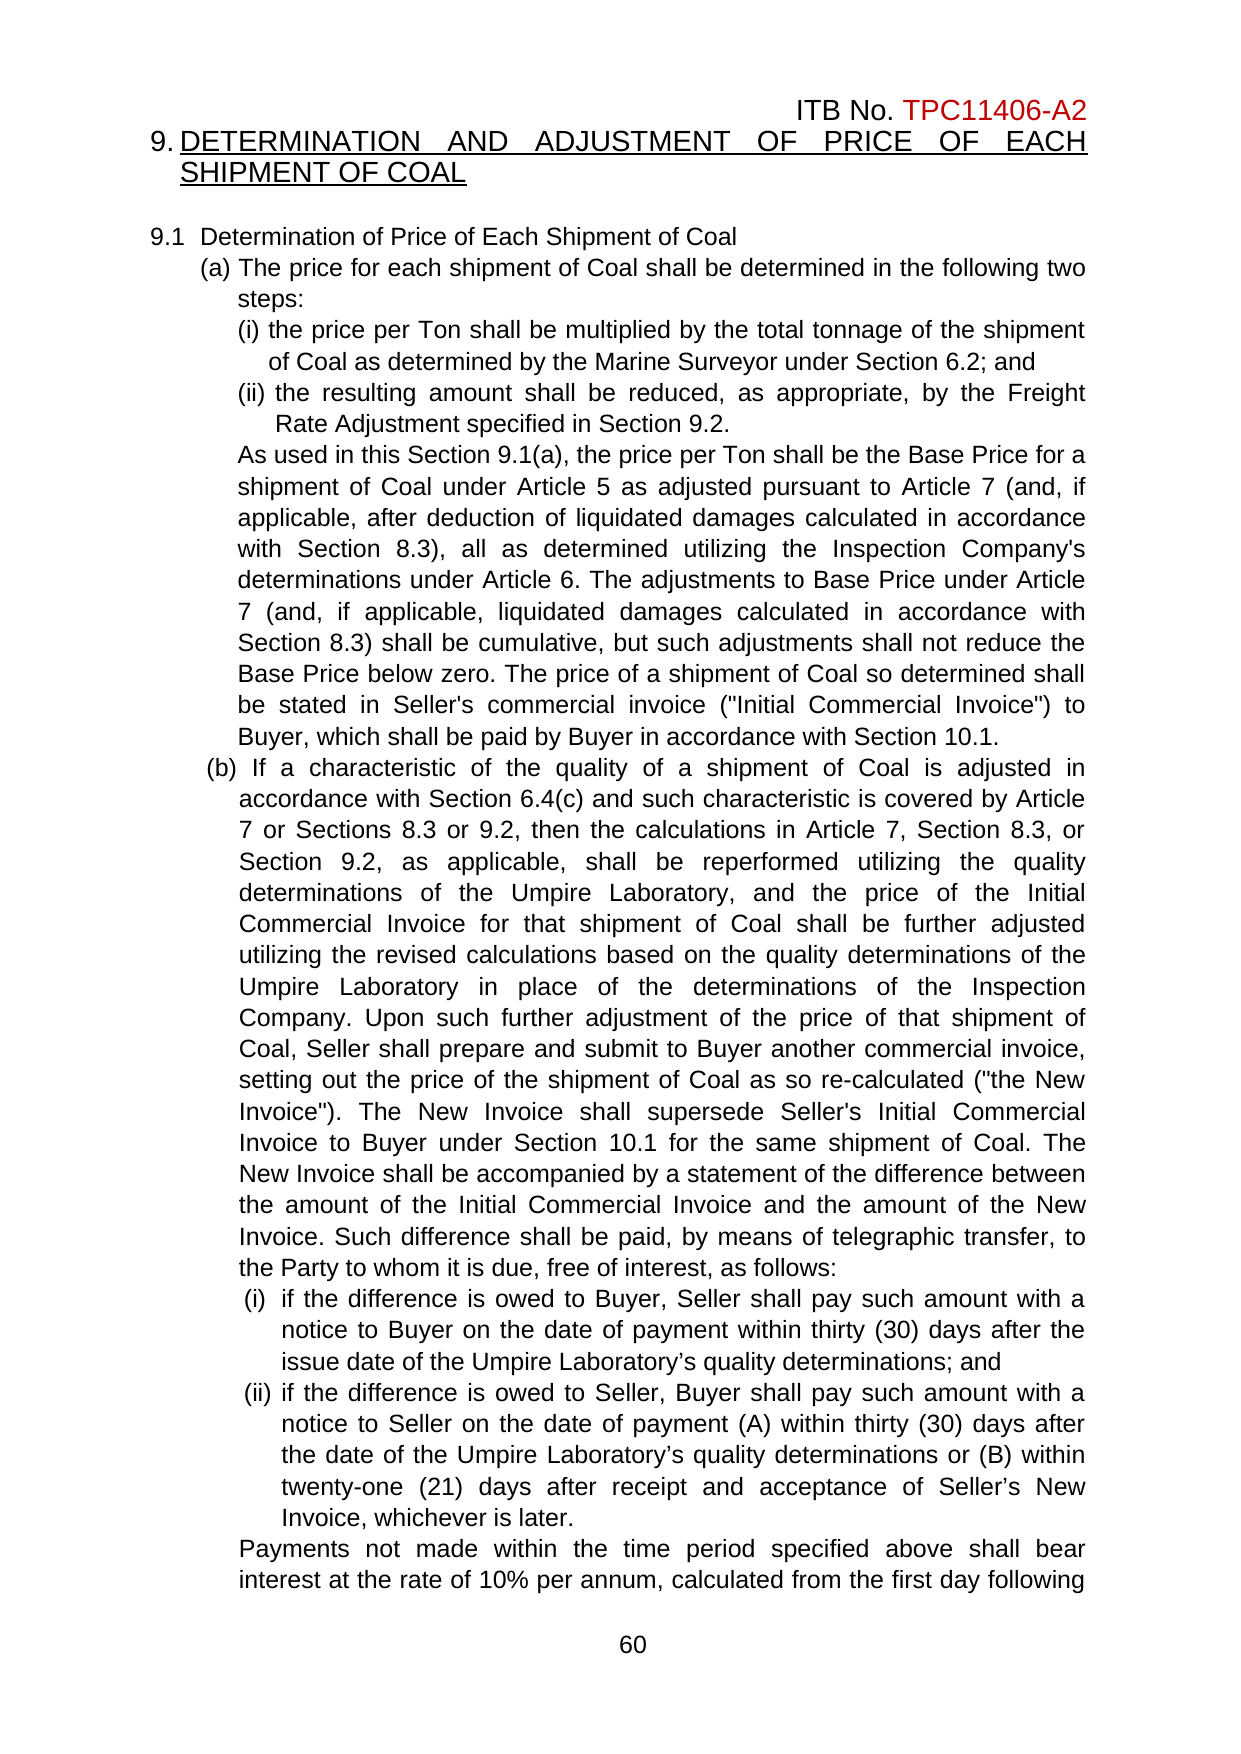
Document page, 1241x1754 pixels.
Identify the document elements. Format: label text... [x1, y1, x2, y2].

text (i) the price per Ton shall be multiplied by the total tonnage of the shipment of Coal as determined by the Marine Surveyor under Section 6.2; and [237, 314, 1087, 376]
text (ii) the resulting amount shall be reduced, as appropriate, by the Freight Rate Adjustment specified in Section 9.2. [237, 376, 1087, 439]
text Payments not made within the time period specified above shall bear interest at the rate of 10% per annum, calculated from the first day following [239, 1532, 1087, 1595]
text 9. DETERMINATION AND ADJUSTMENT OF PRICE OF EACH SHIPMENT OF COAL [150, 126, 1087, 189]
list if the difference is owed to Buyer, Seller shall pay such amount with a notice to Buyer on the date of payment within thirty (30) days after the issue date of the Umpire Laboratory’s quality determinations; and [244, 1282, 1087, 1376]
text (a) The price for each shipment of Coal shall be determined in the following two steps: [200, 251, 1087, 314]
list if the difference is owed to Seller, Buyer shall pay such amount with a notice to Seller on the date of payment (A) within thirty (30) days after the date of the Umpire Laboratory’s quality determinations or (B) within twenty-one (21) days after receipt and acceptance of Seller’s New Invoice, whichever is later. [244, 1376, 1087, 1532]
text 9.1 Determination of Price of Each Shipment of Coal [150, 220, 1087, 251]
text (b) If a characteristic of the quality of a shipment of Coal is adjusted in accordance with Section 6.4(c) and such characteristic is covered by Article 7 or Sections 8.3 or 9.2, then the calculations in Article 7, Section 8.3, or Section 9.2, as applicable, shall be reperformed utilizing the quality determinations of the Umpire Laboratory, and the price of the Initial Commercial Invoice for that shipment of Coal shall be further adjusted utilizing the revised calculations based on the quality determinations of the Umpire Laboratory in place of the determinations of the Inspection Company. Upon such further adjustment of the price of that shipment of Coal, Seller shall prepare and submit to Buyer another commercial invoice, setting out the price of the shipment of Coal as so re-calculated ("the New Invoice"). The New Invoice shall supersede Seller's Initial Commercial Invoice to Buyer under Section 10.1 for the same shipment of Coal. The New Invoice shall be accompanied by a statement of the difference between the amount of the Initial Commercial Invoice and the amount of the New Invoice. Such difference shall be paid, by means of telegraphic transfer, to the Party to whom it is due, free of interest, as follows: [206, 751, 1087, 1282]
text As used in this Section 9.1(a), the price per Ton shall be the Base Price for a shipment of Coal under Article 5 as adjusted pursuant to Article 7 (and, if applicable, after deduction of liquidated damages calculated in accordance with Section 8.3), all as determined utilizing the Inspection Company's determinations under Article 6. The adjustments to Base Price under Article 7 (and, if applicable, liquidated damages calculated in accordance with Section 8.3) shall be cumulative, but such adjustments shall not reduce the Base Price below zero. The price of a shipment of Coal so determined shall be stated in Seller's commercial invoice ("Initial Commercial Invoice") to Buyer, which shall be paid by Buyer in accordance with Section 10.1. [237, 439, 1087, 751]
